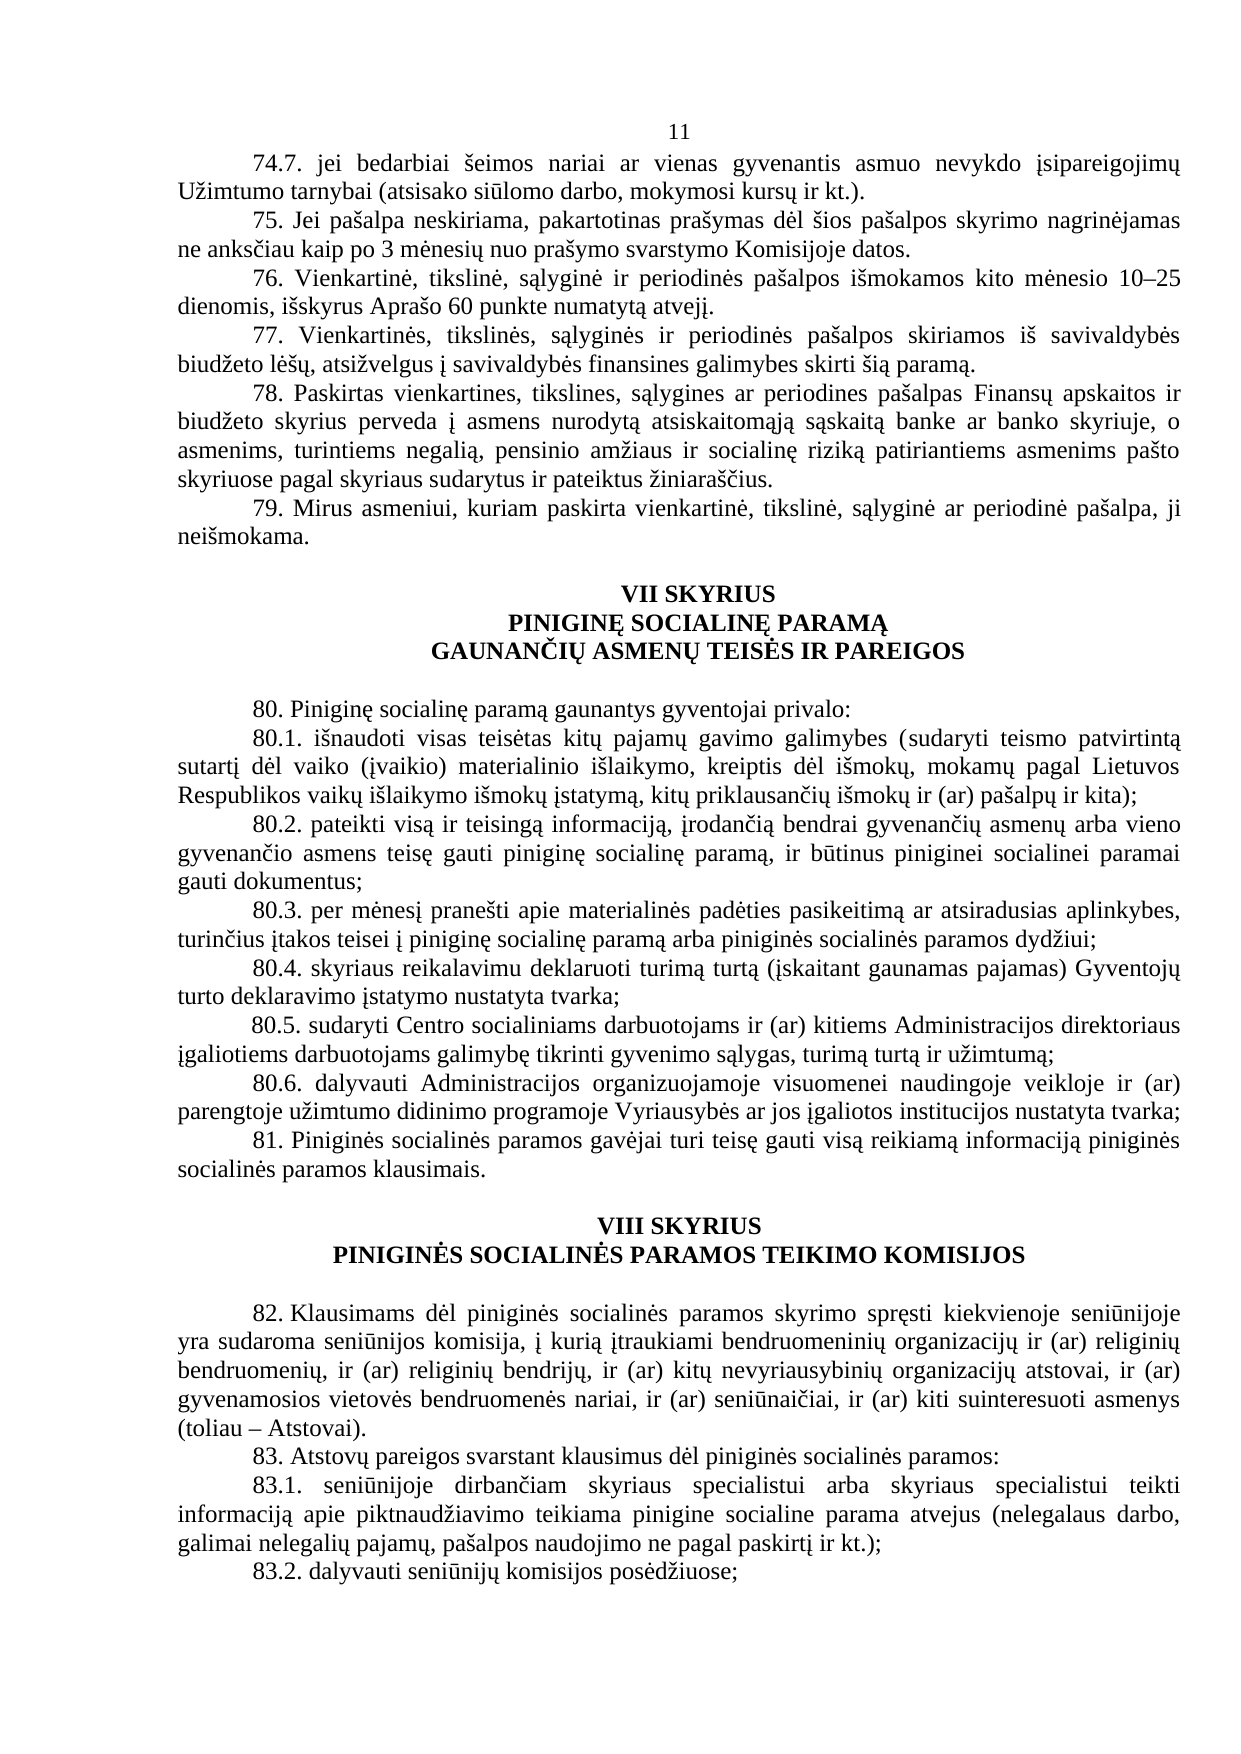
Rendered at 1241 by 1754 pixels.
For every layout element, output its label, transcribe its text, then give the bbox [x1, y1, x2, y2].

text VIII SKYRIUS [177, 1211, 1181, 1240]
text 75. Jei pašalpa neskiriama, pakartotinas prašymas dėl šios pašalpos skyrimo nagrinėjamas ne anksčiau kaip po 3 mėnesių nuo prašymo svarstymo Komisijoje datos. [177, 205, 1181, 263]
text 79. Mirus asmeniui, kuriam paskirta vienkartinė, tikslinė, sąlyginė ar periodinė pašalpa, ji neišmokama. [177, 493, 1181, 550]
text 80.2. pateikti visą ir teisingą informaciją, įrodančią bendrai gyvenančių asmenų arba vieno gyvenančio asmens teisę gauti piniginę socialinę paramą, ir būtinus piniginei socialinei paramai gauti dokumentus; [177, 809, 1181, 895]
text 80.3. per mėnesį pranešti apie materialinės padėties pasikeitimą ar atsiradusias aplinkybes, turinčius įtakos teisei į piniginę socialinę paramą arba piniginės socialinės paramos dydžiui; [177, 895, 1181, 953]
text PINIGINĘ SOCIALINĘ PARAMĄ [221, 608, 1181, 636]
text 76. Vienkartinė, tikslinė, sąlyginė ir periodinės pašalpos išmokamos kito mėnesio 10–25 dienomis, išskyrus Aprašo 60 punkte numatytą atvejį. [177, 263, 1181, 320]
text VII SKYRIUS [215, 579, 1181, 608]
text 83.2. dalyvauti seniūnijų komisijos posėdžiuose; [177, 1556, 1181, 1585]
text 80.5. sudaryti Centro socialiniams darbuotojams ir (ar) kitiems Administracijos direktoriaus įgaliotiems darbuotojams galimybę tikrinti gyvenimo sąlygas, turimą turtą ir užimtumą; [177, 1010, 1181, 1068]
text 83.1. seniūnijoje dirbančiam skyriaus specialistui arba skyriaus specialistui teikti informaciją apie piktnaudžiavimo teikiama pinigine socialine parama atvejus (nelegalaus darbo, galimai nelegalių pajamų, pašalpos naudojimo ne pagal paskirtį ir kt.); [177, 1470, 1181, 1556]
text 80.6. dalyvauti Administracijos organizuojamoje visuomenei naudingoje veikloje ir (ar) parengtoje užimtumo didinimo programoje Vyriausybės ar jos įgaliotos institucijos nustatyta tvarka; [177, 1068, 1181, 1125]
text GAUNANČIŲ ASMENŲ TEISĖS IR PAREIGOS [215, 636, 1181, 665]
text 80.4. skyriaus reikalavimu deklaruoti turimą turtą (įskaitant gaunamas pajamas) Gyventojų turto deklaravimo įstatymo nustatyta tvarka; [177, 953, 1181, 1010]
text 80. Piniginę socialinę paramą gaunantys gyventojai privalo: [177, 694, 1181, 723]
text 83. Atstovų pareigos svarstant klausimus dėl piniginės socialinės paramos: [177, 1441, 1181, 1470]
text 74.7. jei bedarbiai šeimos nariai ar vienas gyvenantis asmuo nevykdo įsipareigojimų Užimtumo tarnybai (atsisako siūlomo darbo, mokymosi kursų ir kt.). [177, 148, 1181, 205]
text 78. Paskirtas vienkartines, tikslines, sąlygines ar periodines pašalpas Finansų apskaitos ir biudžeto skyrius perveda į asmens nurodytą atsiskaitomąją sąskaitą banke ar banko skyriuje, o asmenims, turintiems negalią, pensinio amžiaus ir socialinę riziką patiriantiems asmenims pašto skyriuose pagal skyriaus sudarytus ir pateiktus žiniaraščius. [177, 378, 1181, 493]
text 81. Piniginės socialinės paramos gavėjai turi teisę gauti visą reikiamą informaciją piniginės socialinės paramos klausimais. [177, 1125, 1181, 1183]
text 82. Klausimams dėl piniginės socialinės paramos skyrimo spręsti kiekvienoje seniūnijoje yra sudaroma seniūnijos komisija, į kurią įtraukiami bendruomeninių organizacijų ir (ar) religinių bendruomenių, ir (ar) religinių bendrijų, ir (ar) kitų nevyriausybinių organizacijų atstovai, ir (ar) gyvenamosios vietovės bendruomenės nariai, ir (ar) seniūnaičiai, ir (ar) kiti suinteresuoti asmenys (toliau – Atstovai). [177, 1298, 1181, 1441]
text 77. Vienkartinės, tikslinės, sąlyginės ir periodinės pašalpos skiriamos iš savivaldybės biudžeto lėšų, atsižvelgus į savivaldybės finansines galimybes skirti šią paramą. [177, 320, 1181, 378]
text 80.1. išnaudoti visas teisėtas kitų pajamų gavimo galimybes (sudaryti teismo patvirtintą sutartį dėl vaiko (įvaikio) materialinio išlaikymo, kreiptis dėl išmokų, mokamų pagal Lietuvos Respublikos vaikų išlaikymo išmokų įstatymą, kitų priklausančių išmokų ir (ar) pašalpų ir kita); [177, 723, 1181, 809]
text PINIGINĖS SOCIALINĖS PARAMOS TEIKIMO KOMISIJOS [177, 1240, 1181, 1269]
